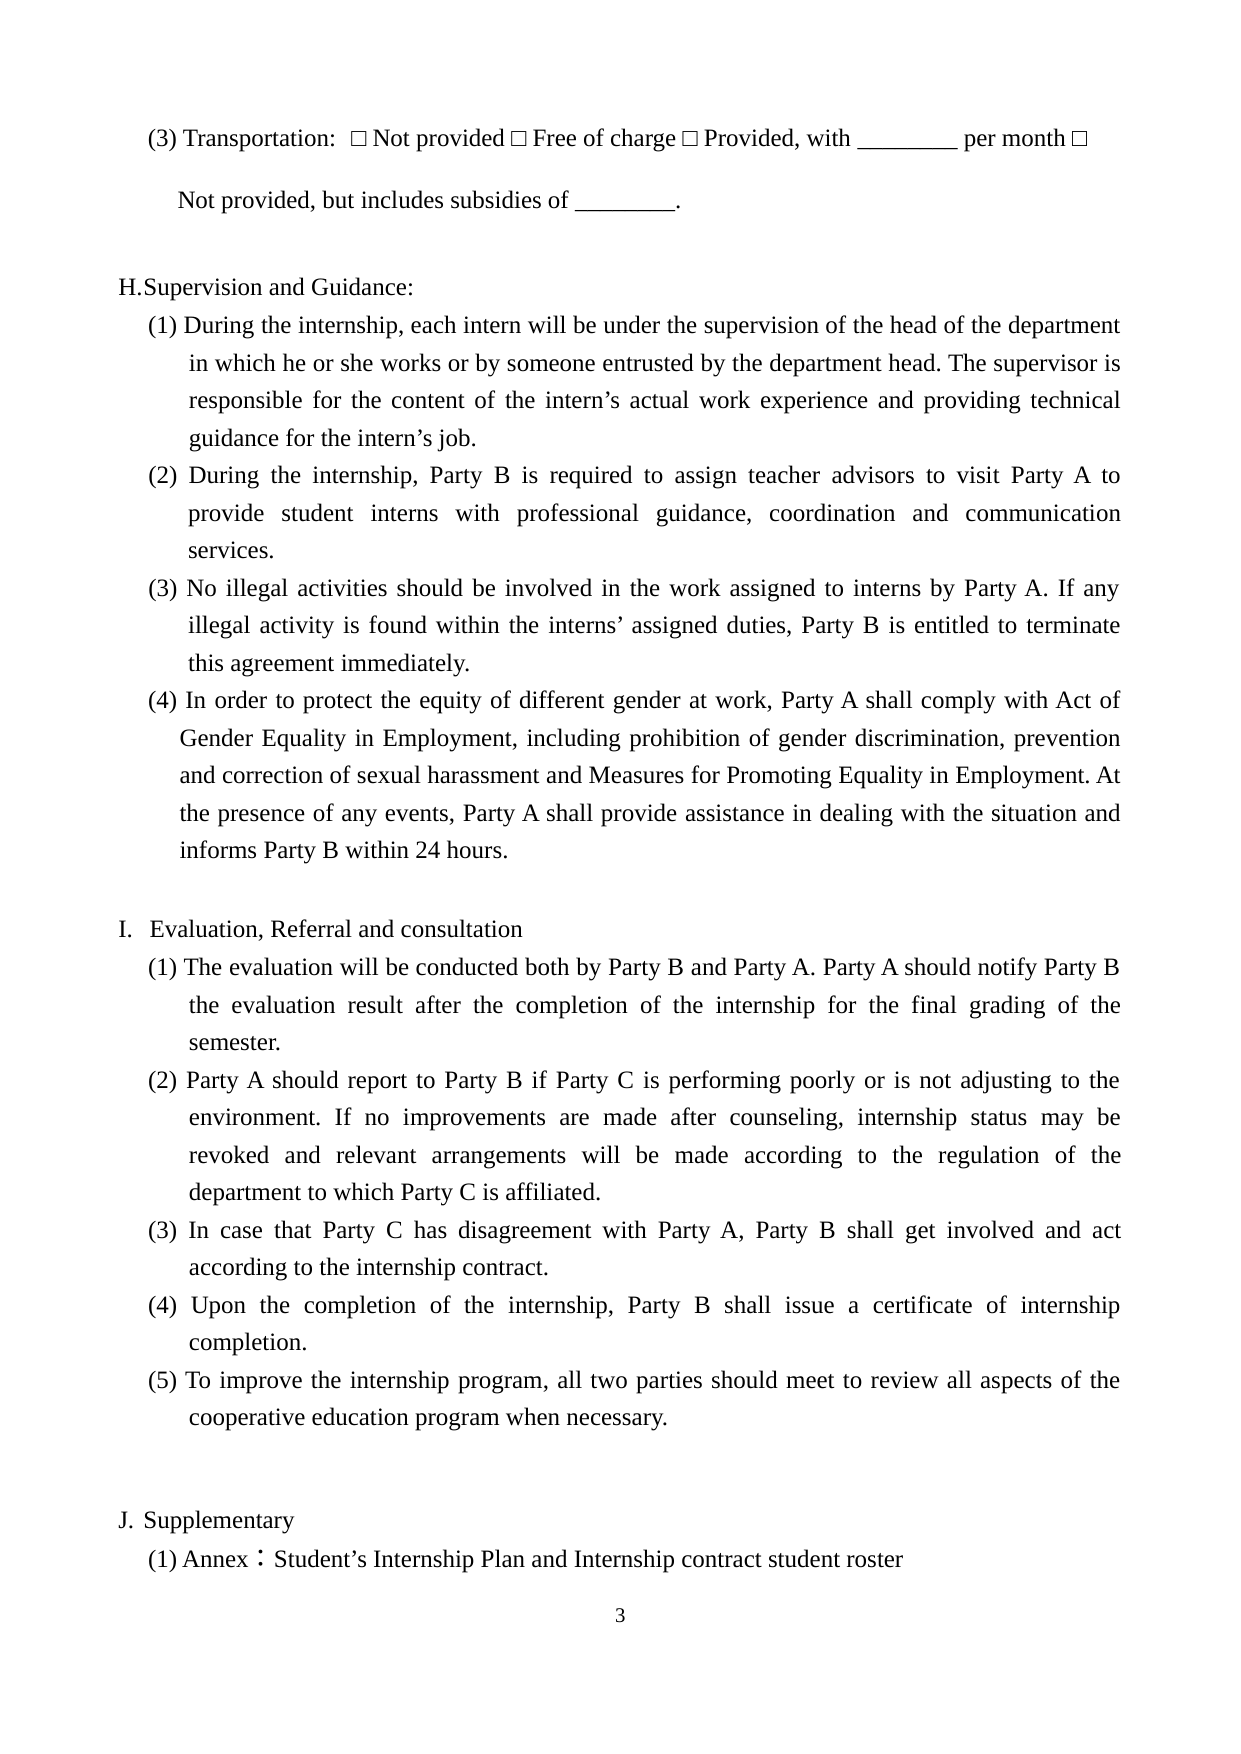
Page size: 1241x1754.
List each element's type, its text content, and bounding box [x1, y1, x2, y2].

text (1) During the internship, each intern will be under the supervision of the head of the department in which he or she works or by someone entrusted by the department head. The supervisor is responsible for the content of the intern’s actual work experience and providing technical guidance for the intern’s job. [148, 304, 1122, 454]
text (3) In case that Party C has disagreement with Party A, Party B shall get involved and act according to the internship contract. [148, 1208, 1122, 1283]
list Supplementary [118, 1496, 1122, 1537]
text (2) Party A should report to Party B if Party C is performing poorly or is not adjusting to the environment. If no improvements are made after counseling, internship status may be revoked and relevant arrangements will be made according to the regulation of the department to which Party C is affiliated. [148, 1058, 1122, 1208]
list Evaluation, Referral and consultation [118, 904, 1122, 946]
text (4) Upon the completion of the internship, Party B shall issue a certificate of internship completion. [148, 1283, 1122, 1358]
text (2) During the internship, Party B is required to assign teacher advisors to visit Party A to provide student interns with professional guidance, coordination and communication services. [148, 454, 1122, 566]
text (4) In order to protect the equity of different gender at work, Party A shall comply with Act of Gender Equality in Employment, including prohibition of gender discrimination, prevention and correction of sexual harassment and Measures for Promoting Equality in Employment. At the presence of any events, Party A shall provide assistance in dealing with the situation and informs Party B within 24 hours. [148, 679, 1122, 866]
text (3) No illegal activities should be involved in the work assigned to interns by Party A. If any illegal activity is found within the interns’ assigned duties, Party B is entitled to terminate this agreement immediately. [148, 566, 1122, 679]
text (1) The evaluation will be conducted both by Party B and Party A. Party A should notify Party B the evaluation result after the completion of the internship for the final grading of the semester. [148, 946, 1122, 1058]
text (1) Annex：Student’s Internship Plan and Internship contract student roster [148, 1537, 1122, 1575]
text (3) Transportation: □ Not provided □ Free of charge □ Provided, with ________ per month □ Not provided, but includes subsidies of ________. [148, 96, 1122, 221]
list Supervision and Guidance: [118, 262, 1122, 304]
text (5) To improve the internship program, all two parties should meet to review all aspects of the cooperative education program when necessary. [148, 1358, 1122, 1433]
